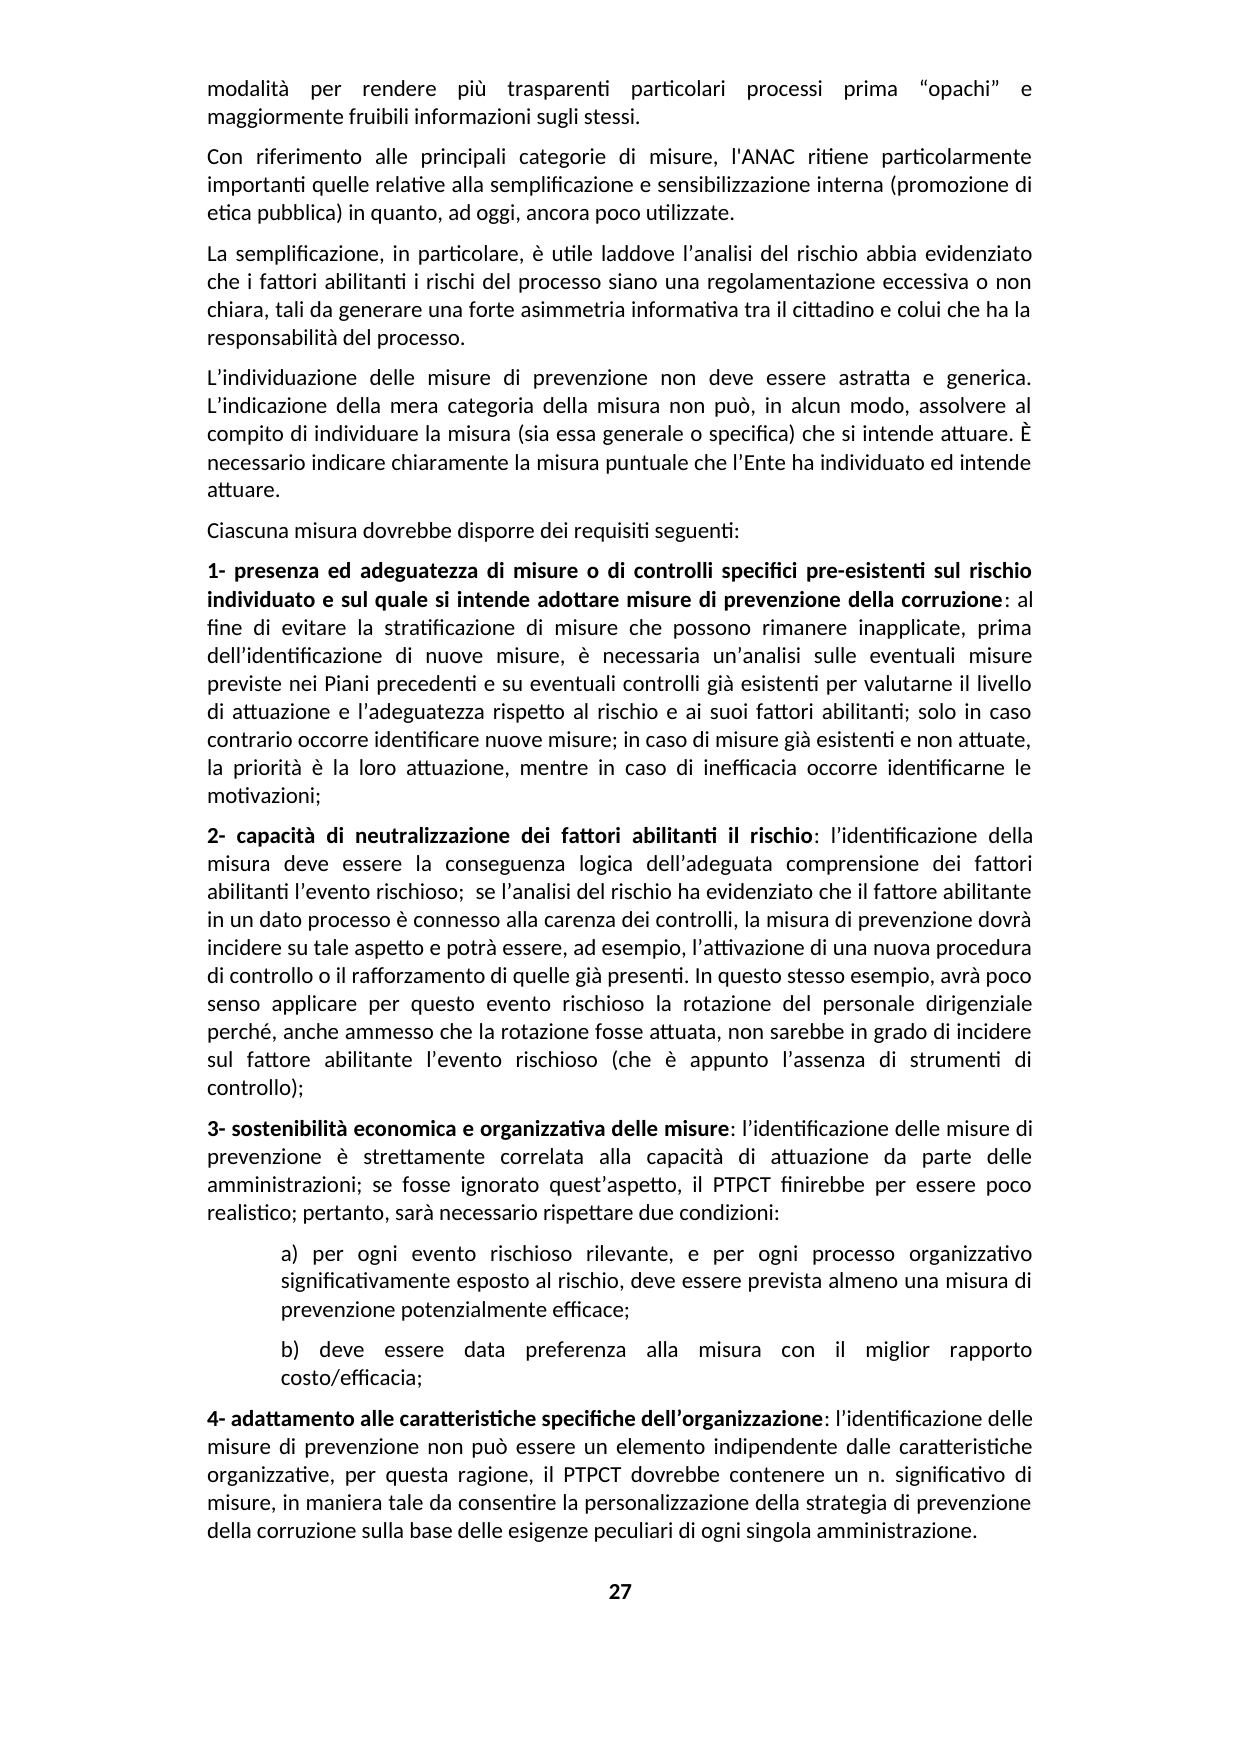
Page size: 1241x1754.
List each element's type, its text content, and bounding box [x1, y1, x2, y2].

text Con riferimento alle principali categorie di misure, l'ANAC ritiene particolarmente importanti quelle relative alla semplificazione e sensibilizzazione interna (promozione di etica pubblica) in quanto, ad oggi, ancora poco utilizzate. [207, 142, 1033, 226]
text modalità per rendere più trasparenti particolari processi prima “opachi” e maggiormente fruibili informazioni sugli stessi. [207, 74, 1033, 130]
text 3- sostenibilità economica e organizzativa delle misure: l’identificazione delle misure di prevenzione è strettamente correlata alla capacità di attuazione da parte delle amministrazioni; se fosse ignorato quest’aspetto, il PTPCT finirebbe per essere poco realistico; pertanto, sarà necessario rispettare due condizioni: [207, 1114, 1033, 1226]
text 4- adattamento alle caratteristiche specifiche dell’organizzazione: l’identificazione delle misure di prevenzione non può essere un elemento indipendente dalle caratteristiche organizzative, per questa ragione, il PTPCT dovrebbe contenere un n. significativo di misure, in maniera tale da consentire la personalizzazione della strategia di prevenzione della corruzione sulla base delle esigenze peculiari di ogni singola amministrazione. [207, 1404, 1033, 1544]
text 2- capacità di neutralizzazione dei fattori abilitanti il rischio: l’identificazione della misura deve essere la conseguenza logica dell’adeguata comprensione dei fattori abilitanti l’evento rischioso; se l’analisi del rischio ha evidenziato che il fattore abilitante in un dato processo è connesso alla carenza dei controlli, la misura di prevenzione dovrà incidere su tale aspetto e potrà essere, ad esempio, l’attivazione di una nuova procedura di controllo o il rafforzamento di quelle già presenti. In questo stesso esempio, avrà poco senso applicare per questo evento rischioso la rotazione del personale dirigenziale perché, anche ammesso che la rotazione fosse attuata, non sarebbe in grado di incidere sul fattore abilitante l’evento rischioso (che è appunto l’assenza di strumenti di controllo); [207, 821, 1033, 1102]
text b) deve essere data preferenza alla misura con il miglior rapporto costo/efficacia; [281, 1335, 1033, 1391]
text Ciascuna misura dovrebbe disporre dei requisiti seguenti: [207, 516, 1033, 544]
text La semplificazione, in particolare, è utile laddove l’analisi del rischio abbia evidenziato che i fattori abilitanti i rischi del processo siano una regolamentazione eccessiva o non chiara, tali da generare una forte asimmetria informativa tra il cittadino e colui che ha la responsabilità del processo. [207, 239, 1033, 351]
text 1- presenza ed adeguatezza di misure o di controlli specifici pre-esistenti sul rischio individuato e sul quale si intende adottare misure di prevenzione della corruzione: al fine di evitare la stratificazione di misure che possono rimanere inapplicate, prima dell’identificazione di nuove misure, è necessaria un’analisi sulle eventuali misure previste nei Piani precedenti e su eventuali controlli già esistenti per valutarne il livello di attuazione e l’adeguatezza rispetto al rischio e ai suoi fattori abilitanti; solo in caso contrario occorre identificare nuove misure; in caso di misure già esistenti e non attuate, la priorità è la loro attuazione, mentre in caso di inefficacia occorre identificarne le motivazioni; [207, 557, 1033, 809]
text L’individuazione delle misure di prevenzione non deve essere astratta e generica. L’indicazione della mera categoria della misura non può, in alcun modo, assolvere al compito di individuare la misura (sia essa generale o specifica) che si intende attuare. È necessario indicare chiaramente la misura puntuale che l’Ente ha individuato ed intende attuare. [207, 363, 1033, 504]
text a) per ogni evento rischioso rilevante, e per ogni processo organizzativo significativamente esposto al rischio, deve essere prevista almeno una misura di prevenzione potenzialmente efficace; [281, 1239, 1033, 1323]
